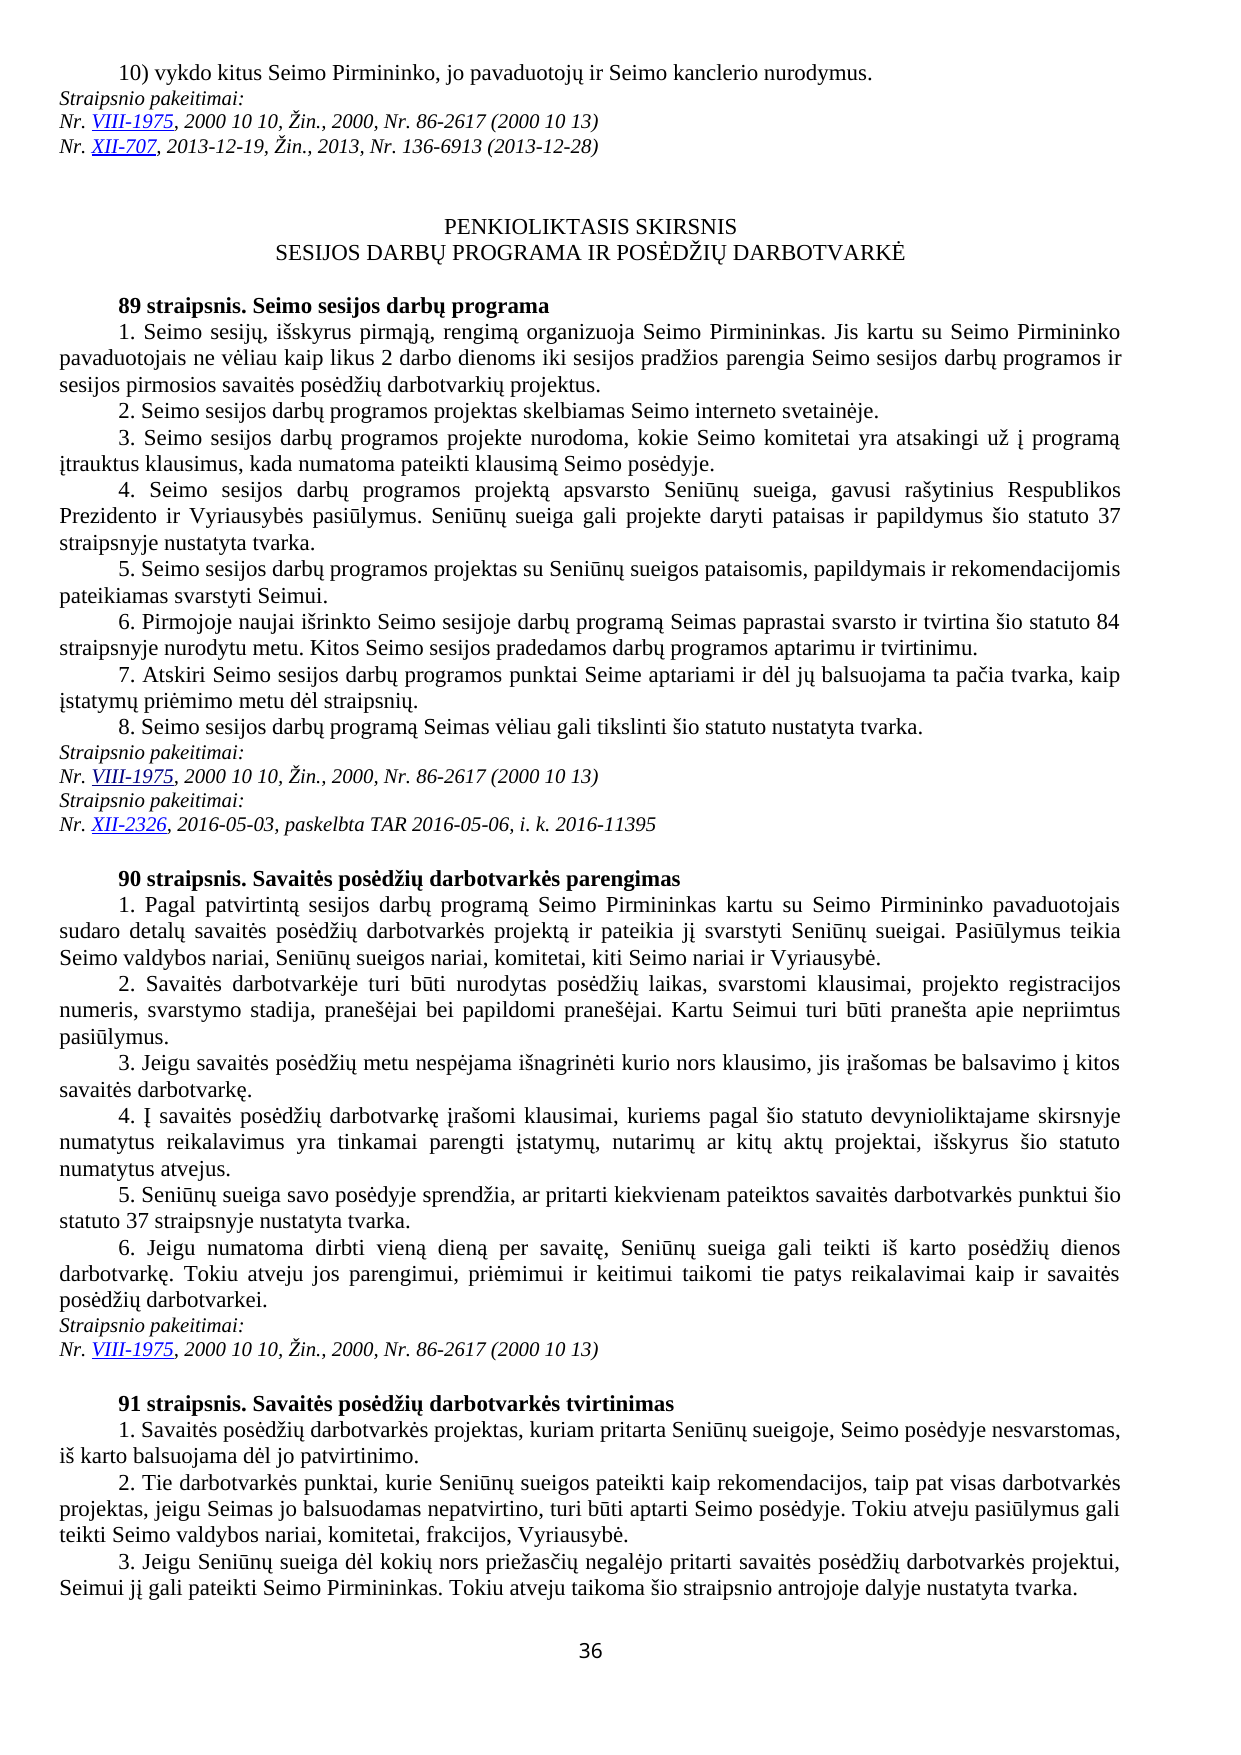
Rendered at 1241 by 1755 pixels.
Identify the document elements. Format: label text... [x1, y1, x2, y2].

text 3. Jeigu savaitės posėdžių metu nespėjama išnagrinėti kurio nors klausimo, jis įrašomas be balsavimo į kitos savaitės darbotvarkę. [59, 1049, 1122, 1102]
text 91 straipsnis. Savaitės posėdžių darbotvarkės tvirtinimas [59, 1390, 1122, 1416]
text 5. Seniūnų sueiga savo posėdyje sprendžia, ar pritarti kiekvienam pateiktos savaitės darbotvarkės punktui šio statuto 37 straipsnyje nustatyta tvarka. [59, 1181, 1122, 1234]
text 1. Savaitės posėdžių darbotvarkės projektas, kuriam pritarta Seniūnų sueigoje, Seimo posėdyje nesvarstomas, iš karto balsuojama dėl jo patvirtinimo. [59, 1416, 1122, 1469]
text 10) vykdo kitus Seimo Pirmininko, jo pavaduotojų ir Seimo kanclerio nurodymus. [59, 59, 1122, 85]
text 2. Tie darbotvarkės punktai, kurie Seniūnų sueigos pateikti kaip rekomendacijos, taip pat visas darbotvarkės projektas, jeigu Seimas jo balsuodamas nepatvirtino, turi būti aptarti Seimo posėdyje. Tokiu atveju pasiūlymus gali teikti Seimo valdybos nariai, komitetai, frakcijos, Vyriausybė. [59, 1469, 1122, 1548]
text Straipsnio pakeitimai: [59, 788, 1122, 812]
text 6. Jeigu numatoma dirbti vieną dieną per savaitę, Seniūnų sueiga gali teikti iš karto posėdžių dienos darbotvarkę. Tokiu atveju jos parengimui, priėmimui ir keitimui taikomi tie patys reikalavimai kaip ir savaitės posėdžių darbotvarkei. [59, 1234, 1122, 1313]
text 3. Jeigu Seniūnų sueiga dėl kokių nors priežasčių negalėjo pritarti savaitės posėdžių darbotvarkės projektui, Seimui jį gali pateikti Seimo Pirmininkas. Tokiu atveju taikoma šio straipsnio antrojoje dalyje nustatyta tvarka. [59, 1548, 1122, 1601]
text 5. Seimo sesijos darbų programos projektas su Seniūnų sueigos pataisomis, papildymais ir rekomendacijomis pateikiamas svarstyti Seimui. [59, 555, 1122, 608]
text Nr. XII-2326, 2016-05-03, paskelbta TAR 2016-05-06, i. k. 2016-11395 [59, 812, 1122, 836]
text 1. Seimo sesijų, išskyrus pirmąją, rengimą organizuoja Seimo Pirmininkas. Jis kartu su Seimo Pirmininko pavaduotojais ne vėliau kaip likus 2 darbo dienoms iki sesijos pradžios parengia Seimo sesijos darbų programos ir sesijos pirmosios savaitės posėdžių darbotvarkių projektus. [59, 318, 1122, 397]
text 4. Į savaitės posėdžių darbotvarkę įrašomi klausimai, kuriems pagal šio statuto devynioliktajame skirsnyje numatytus reikalavimus yra tinkamai parengti įstatymų, nutarimų ar kitų aktų projektai, išskyrus šio statuto numatytus atvejus. [59, 1102, 1122, 1181]
text 89 straipsnis. Seimo sesijos darbų programa [59, 292, 1122, 318]
text 6. Pirmojoje naujai išrinkto Seimo sesijoje darbų programą Seimas paprastai svarsto ir tvirtina šio statuto 84 straipsnyje nurodytu metu. Kitos Seimo sesijos pradedamos darbų programos aptarimu ir tvirtinimu. [59, 608, 1122, 661]
text Straipsnio pakeitimai: [59, 1313, 1122, 1337]
text 2. Savaitės darbotvarkėje turi būti nurodytas posėdžių laikas, svarstomi klausimai, projekto registracijos numeris, svarstymo stadija, pranešėjai bei papildomi pranešėjai. Kartu Seimui turi būti pranešta apie nepriimtus pasiūlymus. [59, 970, 1122, 1049]
text 2. Seimo sesijos darbų programos projektas skelbiamas Seimo interneto svetainėje. [59, 397, 1122, 423]
text Nr. VIII-1975, 2000 10 10, Žin., 2000, Nr. 86-2617 (2000 10 13) [59, 764, 1122, 788]
text 8. Seimo sesijos darbų programą Seimas vėliau gali tikslinti šio statuto nustatyta tvarka. [59, 713, 1122, 740]
text SESIJOS DARBŲ PROGRAMA IR POSĖDŽIŲ DARBOTVARKĖ [59, 239, 1122, 265]
text 1. Pagal patvirtintą sesijos darbų programą Seimo Pirmininkas kartu su Seimo Pirmininko pavaduotojais sudaro detalų savaitės posėdžių darbotvarkės projektą ir pateikia jį svarstyti Seniūnų sueigai. Pasiūlymus teikia Seimo valdybos nariai, Seniūnų sueigos nariai, komitetai, kiti Seimo nariai ir Vyriausybė. [59, 891, 1122, 970]
text 4. Seimo sesijos darbų programos projektą apsvarsto Seniūnų sueiga, gavusi rašytinius Respublikos Prezidento ir Vyriausybės pasiūlymus. Seniūnų sueiga gali projekte daryti pataisas ir papildymus šio statuto 37 straipsnyje nustatyta tvarka. [59, 476, 1122, 555]
text Nr. VIII-1975, 2000 10 10, Žin., 2000, Nr. 86-2617 (2000 10 13) [59, 109, 1122, 133]
text 7. Atskiri Seimo sesijos darbų programos punktai Seime aptariami ir dėl jų balsuojama ta pačia tvarka, kaip įstatymų priėmimo metu dėl straipsnių. [59, 661, 1122, 713]
text 90 straipsnis. Savaitės posėdžių darbotvarkės parengimas [59, 865, 1122, 891]
text PENKIOLIKTASIS SKIRSNIS [59, 213, 1122, 239]
text Nr. XII-707, 2013-12-19, Žin., 2013, Nr. 136-6913 (2013-12-28) [59, 133, 1122, 158]
text Straipsnio pakeitimai: [59, 740, 1122, 764]
text Nr. VIII-1975, 2000 10 10, Žin., 2000, Nr. 86-2617 (2000 10 13) [59, 1337, 1122, 1361]
text 3. Seimo sesijos darbų programos projekte nurodoma, kokie Seimo komitetai yra atsakingi už į programą įtrauktus klausimus, kada numatoma pateikti klausimą Seimo posėdyje. [59, 423, 1122, 476]
text Straipsnio pakeitimai: [59, 85, 1122, 109]
